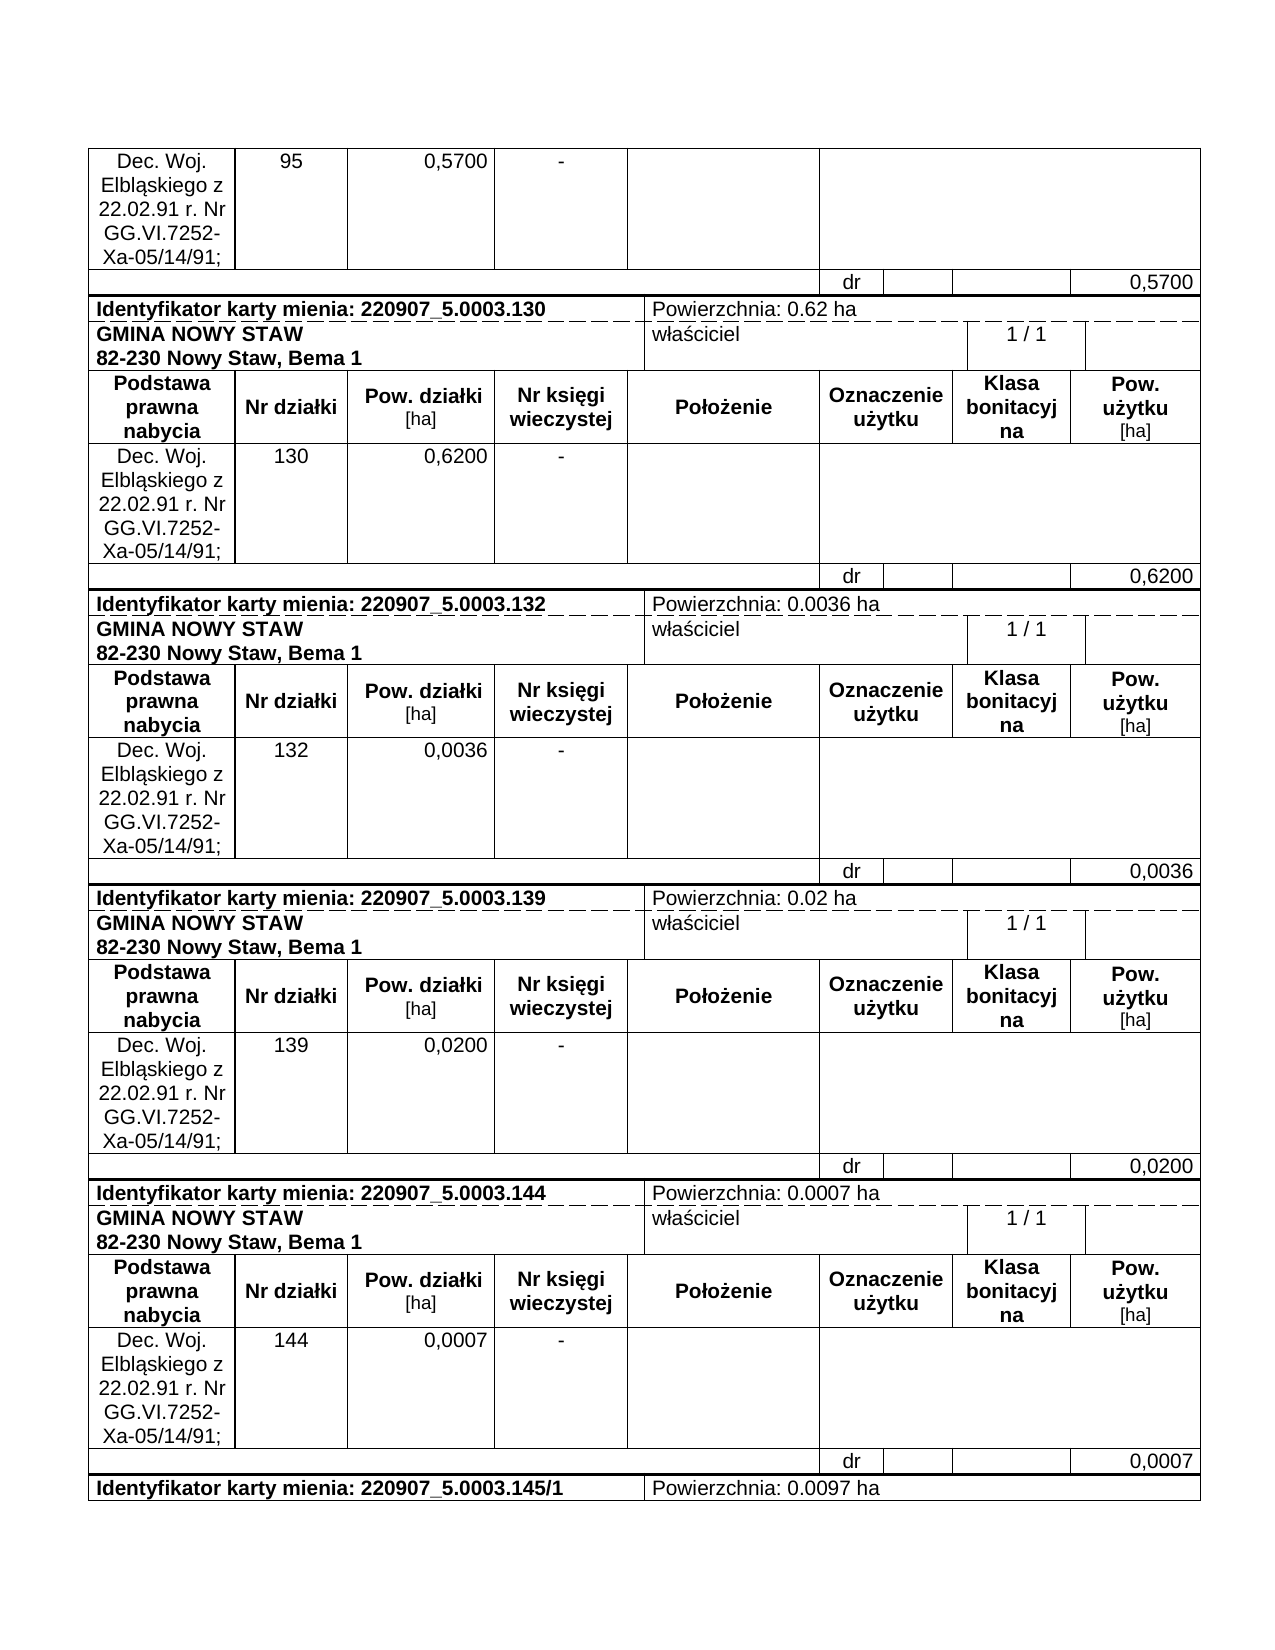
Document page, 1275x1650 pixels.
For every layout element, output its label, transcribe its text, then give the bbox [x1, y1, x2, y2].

table_cell Identyfikator karty mienia: 220907_5.0003.145/1 [89, 1476, 644, 1500]
table_cell Podstawa prawna nabycia [89, 665, 234, 737]
table_cell GMINA NOWY STAW 82-230 Nowy Staw, Bema 1 [89, 321, 644, 369]
table_cell Dec. Woj. Elbląskiego z 22.02.91 r. Nr GG.VI.7252-Xa-05/14/91; [89, 149, 234, 268]
table_cell [820, 1328, 1200, 1448]
table_cell Dec. Woj. Elbląskiego z 22.02.91 r. Nr GG.VI.7252-Xa-05/14/91; [89, 1033, 234, 1153]
table_cell [884, 270, 952, 293]
table_cell Położenie [628, 665, 819, 737]
table_cell Nr księgi wieczystej [495, 665, 627, 737]
table_cell 0,0007 [1071, 1449, 1200, 1473]
table_cell Klasa bonitacyjna [953, 1255, 1070, 1327]
table_cell Powierzchnia: 0.0007 ha [645, 1181, 1200, 1205]
table_cell Dec. Woj. Elbląskiego z 22.02.91 r. Nr GG.VI.7252-Xa-05/14/91; [89, 738, 234, 858]
table_cell właściciel [645, 615, 967, 664]
table_cell 0,5700 [348, 149, 494, 268]
table_cell Nr działki [236, 371, 347, 442]
table_cell Nr działki [236, 665, 347, 737]
table_cell Pow. użytku [ha] [1071, 665, 1200, 737]
table_cell 144 [236, 1328, 347, 1448]
table_cell 0,0007 [348, 1328, 494, 1448]
table_cell Powierzchnia: 0.62 ha [645, 297, 1200, 321]
table_cell [89, 1154, 819, 1178]
table_cell Powierzchnia: 0.02 ha [645, 886, 1200, 910]
table_cell Identyfikator karty mienia: 220907_5.0003.144 [89, 1181, 644, 1205]
table_cell Pow. działki [ha] [348, 371, 494, 442]
table_cell [628, 444, 819, 563]
table_cell - [495, 738, 627, 858]
table_cell [820, 149, 1200, 268]
table_cell [628, 149, 819, 268]
table_cell [953, 859, 1070, 883]
table_cell Pow. użytku [ha] [1071, 1255, 1200, 1327]
table_cell 132 [236, 738, 347, 858]
table_cell GMINA NOWY STAW 82-230 Nowy Staw, Bema 1 [89, 910, 644, 959]
table_cell Położenie [628, 371, 819, 442]
table_cell Pow. działki [ha] [348, 1255, 494, 1327]
table_cell właściciel [645, 910, 967, 959]
table_cell [884, 859, 952, 883]
table_cell [820, 738, 1200, 858]
table_cell właściciel [645, 321, 967, 369]
table_cell Oznaczenie użytku [820, 665, 952, 737]
table_cell Położenie [628, 960, 819, 1032]
table_cell Położenie [628, 1255, 819, 1327]
table_cell [1086, 910, 1200, 959]
table_cell [628, 738, 819, 858]
table_cell 0,0200 [348, 1033, 494, 1153]
table_cell GMINA NOWY STAW 82-230 Nowy Staw, Bema 1 [89, 1205, 644, 1254]
table_cell [1086, 615, 1200, 664]
table_cell 1 / 1 [968, 910, 1085, 959]
table_cell Dec. Woj. Elbląskiego z 22.02.91 r. Nr GG.VI.7252-Xa-05/14/91; [89, 1328, 234, 1448]
table_cell 139 [236, 1033, 347, 1153]
table_cell 0,5700 [1071, 270, 1200, 293]
table_cell Nr działki [236, 1255, 347, 1327]
table_cell [884, 1154, 952, 1178]
table_cell 1 / 1 [968, 615, 1085, 664]
table_cell Powierzchnia: 0.0036 ha [645, 591, 1200, 615]
table_cell Klasa bonitacyjna [953, 665, 1070, 737]
table_cell Podstawa prawna nabycia [89, 371, 234, 442]
table_cell 130 [236, 444, 347, 563]
table_cell Oznaczenie użytku [820, 960, 952, 1032]
table_cell Klasa bonitacyjna [953, 371, 1070, 442]
table_cell - [495, 149, 627, 268]
table_cell [820, 444, 1200, 563]
table_cell 0,0036 [1071, 859, 1200, 883]
table_cell 0,0200 [1071, 1154, 1200, 1178]
table_cell Powierzchnia: 0.0097 ha [645, 1476, 1200, 1500]
table_cell 0,6200 [348, 444, 494, 563]
table_cell Pow. działki [ha] [348, 960, 494, 1032]
table_cell [89, 1449, 819, 1473]
table_cell [884, 564, 952, 588]
table_cell [628, 1328, 819, 1448]
table_cell [953, 1449, 1070, 1473]
table_cell [953, 564, 1070, 588]
table_cell - [495, 444, 627, 563]
table_cell [89, 564, 819, 588]
table_cell Nr księgi wieczystej [495, 1255, 627, 1327]
table_cell Pow. użytku [ha] [1071, 371, 1200, 442]
table_cell Dec. Woj. Elbląskiego z 22.02.91 r. Nr GG.VI.7252-Xa-05/14/91; [89, 444, 234, 563]
table_cell [820, 1033, 1200, 1153]
table_cell 0,6200 [1071, 564, 1200, 588]
table_cell Pow. działki [ha] [348, 665, 494, 737]
table_cell dr [820, 564, 883, 588]
table_cell [953, 1154, 1070, 1178]
table_cell Nr księgi wieczystej [495, 371, 627, 442]
table_cell [1086, 1205, 1200, 1254]
table_cell - [495, 1033, 627, 1153]
table_cell - [495, 1328, 627, 1448]
table_cell dr [820, 859, 883, 883]
table_cell 0,0036 [348, 738, 494, 858]
table_cell 1 / 1 [968, 1205, 1085, 1254]
table_cell dr [820, 1154, 883, 1178]
table_cell [1086, 321, 1200, 369]
table_cell Identyfikator karty mienia: 220907_5.0003.139 [89, 886, 644, 910]
table_cell Podstawa prawna nabycia [89, 960, 234, 1032]
table_cell Identyfikator karty mienia: 220907_5.0003.130 [89, 297, 644, 321]
table_cell [89, 859, 819, 883]
table_cell dr [820, 270, 883, 293]
table_cell [953, 270, 1070, 293]
table_cell Nr księgi wieczystej [495, 960, 627, 1032]
table_cell Pow. użytku [ha] [1071, 960, 1200, 1032]
table_cell 95 [236, 149, 347, 268]
table_cell GMINA NOWY STAW 82-230 Nowy Staw, Bema 1 [89, 615, 644, 664]
table_cell dr [820, 1449, 883, 1473]
table_cell właściciel [645, 1205, 967, 1254]
table_cell 1 / 1 [968, 321, 1085, 369]
table_cell [89, 270, 819, 293]
table_cell Oznaczenie użytku [820, 1255, 952, 1327]
table_cell Podstawa prawna nabycia [89, 1255, 234, 1327]
table_cell [628, 1033, 819, 1153]
table_cell Oznaczenie użytku [820, 371, 952, 442]
table_cell Identyfikator karty mienia: 220907_5.0003.132 [89, 591, 644, 615]
table_cell Klasa bonitacyjna [953, 960, 1070, 1032]
table_cell Nr działki [236, 960, 347, 1032]
table_cell [884, 1449, 952, 1473]
